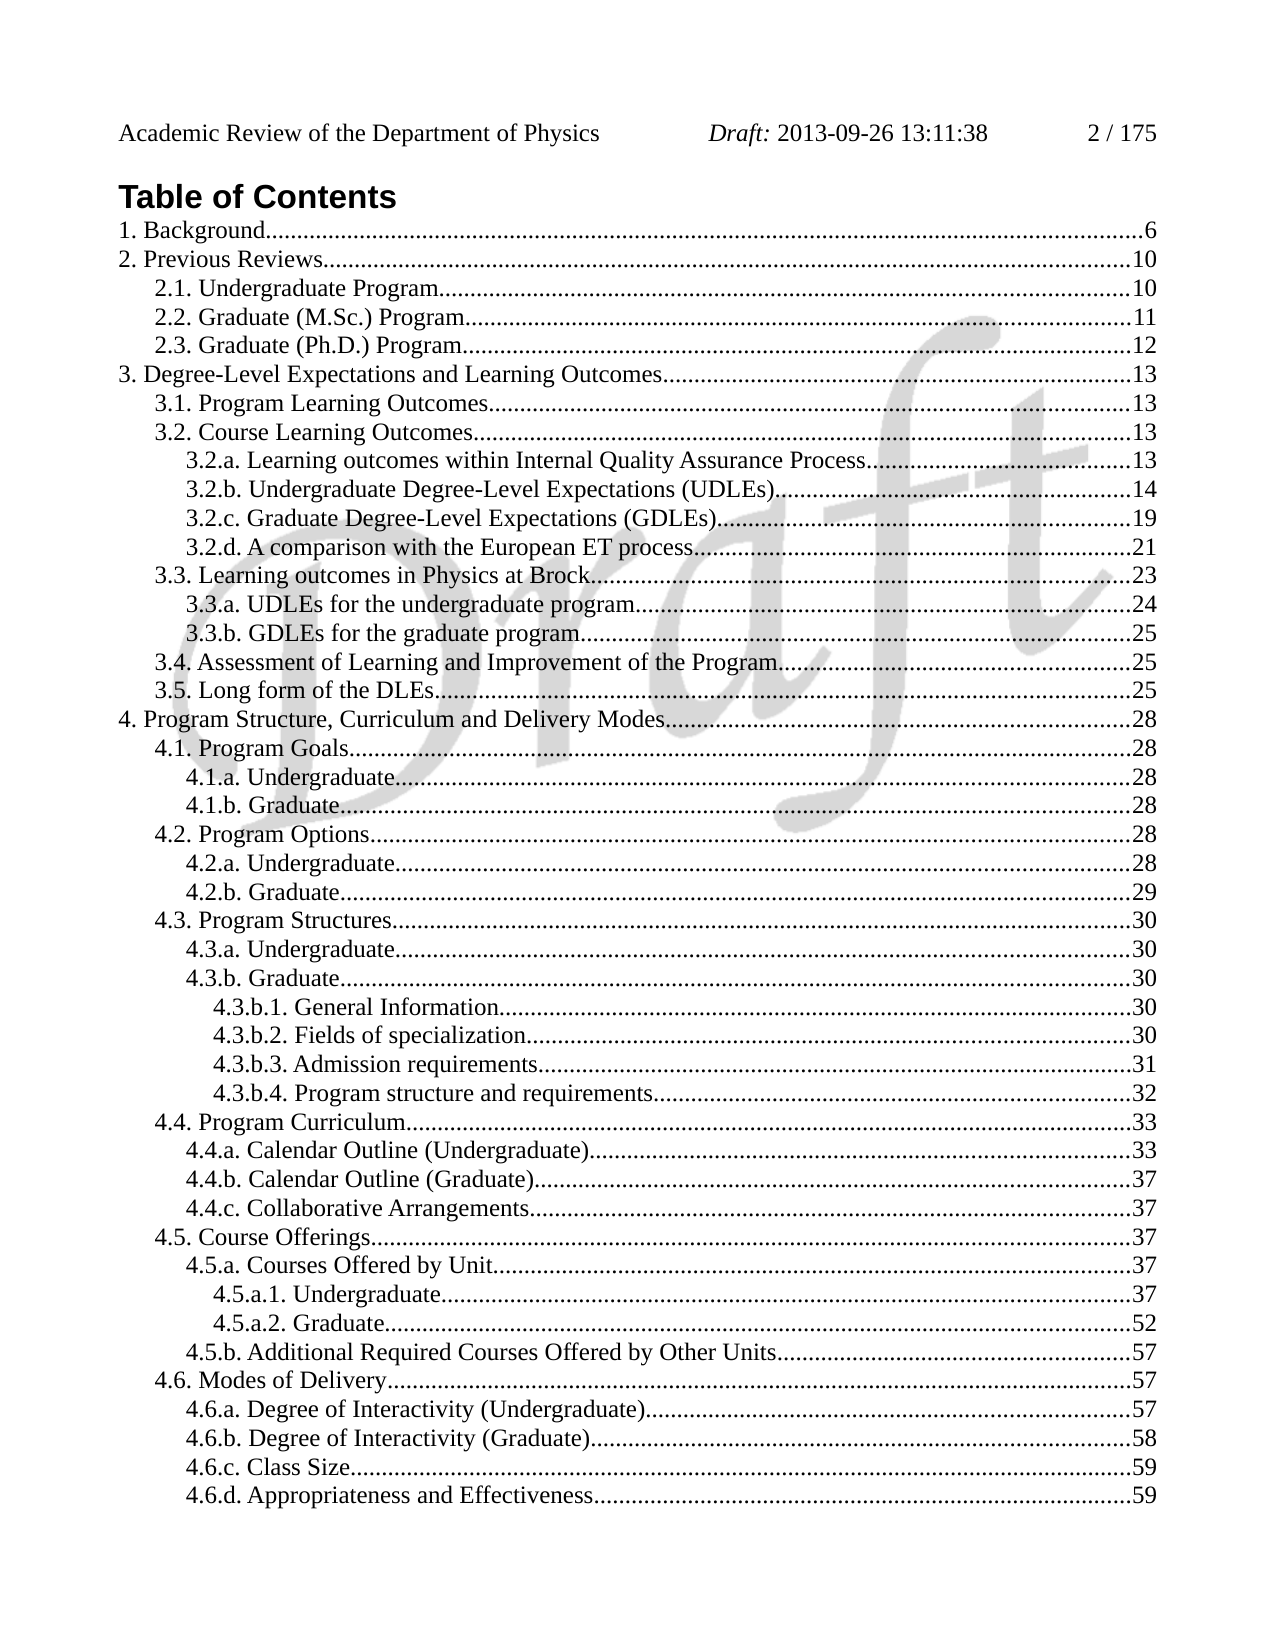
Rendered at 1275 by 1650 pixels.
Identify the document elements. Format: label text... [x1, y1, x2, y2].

text 2.3. Graduate (Ph.D.) Program 12 [148, 330, 1157, 359]
text 3.2.d. A comparison with the European ET process 21 [186, 532, 1157, 560]
text 3.5. Long form of the DLEs 25 [148, 675, 1157, 704]
text 4.2.a. Undergraduate 28 [186, 848, 1157, 877]
picture [118, 733, 1157, 1532]
text 3.2.c. Graduate Degree-Level Expectations (GDLEs) 19 [186, 503, 1157, 532]
text 4.5.a.2. Graduate 52 [207, 1308, 1157, 1337]
text 4.1. Program Goals 28 [148, 733, 1157, 762]
text 2. Previous Reviews 10 [118, 244, 1157, 273]
text 4.3.b.2. Fields of specialization 30 [207, 1020, 1157, 1049]
text 3.1. Program Learning Outcomes 13 [148, 388, 1157, 417]
text 3.3. Learning outcomes in Physics at Brock 23 [148, 560, 1157, 589]
text 4.5.a.1. Undergraduate 37 [207, 1279, 1157, 1308]
picture [118, 388, 186, 704]
text 2.1. Undergraduate Program 10 [148, 273, 1157, 302]
text 4.4.b. Calendar Outline (Graduate) 37 [186, 1164, 1157, 1193]
text 3.2. Course Learning Outcomes 13 [148, 417, 1157, 445]
text 4.6.a. Degree of Interactivity (Undergraduate) 57 [186, 1394, 1157, 1423]
picture [118, 273, 148, 359]
text 1. Background 6 [118, 215, 1157, 244]
text 4. Program Structure, Curriculum and Delivery Modes 28 [118, 704, 1157, 733]
text 4.6.c. Class Size 59 [186, 1452, 1157, 1480]
text 4.5.a. Courses Offered by Unit 37 [186, 1250, 1157, 1279]
text 4.3.b.3. Admission requirements 31 [207, 1049, 1157, 1078]
text 4.6.b. Degree of Interactivity (Graduate) 58 [186, 1423, 1157, 1452]
text 4.3. Program Structures 30 [148, 905, 1157, 934]
text 2.2. Graduate (M.Sc.) Program 11 [148, 302, 1157, 330]
text 4.6.d. Appropriateness and Effectiveness 59 [186, 1480, 1157, 1509]
subtitle Table of Contents [118, 177, 1157, 215]
text 4.3.b.4. Program structure and requirements 32 [207, 1078, 1157, 1107]
text 3.4. Assessment of Learning and Improvement of the Program 25 [148, 647, 1157, 675]
text 3.3.a. UDLEs for the undergraduate program 24 [186, 589, 1157, 618]
text 4.6. Modes of Delivery 57 [148, 1365, 1157, 1394]
text 4.1.a. Undergraduate 28 [186, 762, 1157, 790]
text 4.3.b.1. General Information 30 [207, 992, 1157, 1020]
text 4.3.a. Undergraduate 30 [186, 934, 1157, 963]
text 4.3.b. Graduate 30 [186, 963, 1157, 992]
text 4.4.c. Collaborative Arrangements 37 [186, 1193, 1157, 1222]
text 3.3.b. GDLEs for the graduate program 25 [186, 618, 1157, 647]
picture [118, 118, 1157, 177]
text 4.4. Program Curriculum 33 [148, 1107, 1157, 1135]
text 4.5. Course Offerings 37 [148, 1222, 1157, 1250]
text 4.1.b. Graduate 28 [186, 790, 1157, 819]
text 4.5.b. Additional Required Courses Offered by Other Units 57 [186, 1337, 1157, 1365]
text 4.2.b. Graduate 29 [186, 877, 1157, 905]
text 3. Degree-Level Expectations and Learning Outcomes 13 [118, 359, 1157, 388]
text 4.4.a. Calendar Outline (Undergraduate) 33 [186, 1135, 1157, 1164]
text 3.2.a. Learning outcomes within Internal Quality Assurance Process 13 [186, 445, 1157, 474]
text 4.2. Program Options 28 [148, 819, 1157, 848]
text 3.2.b. Undergraduate Degree-Level Expectations (UDLEs) 14 [186, 474, 1157, 503]
